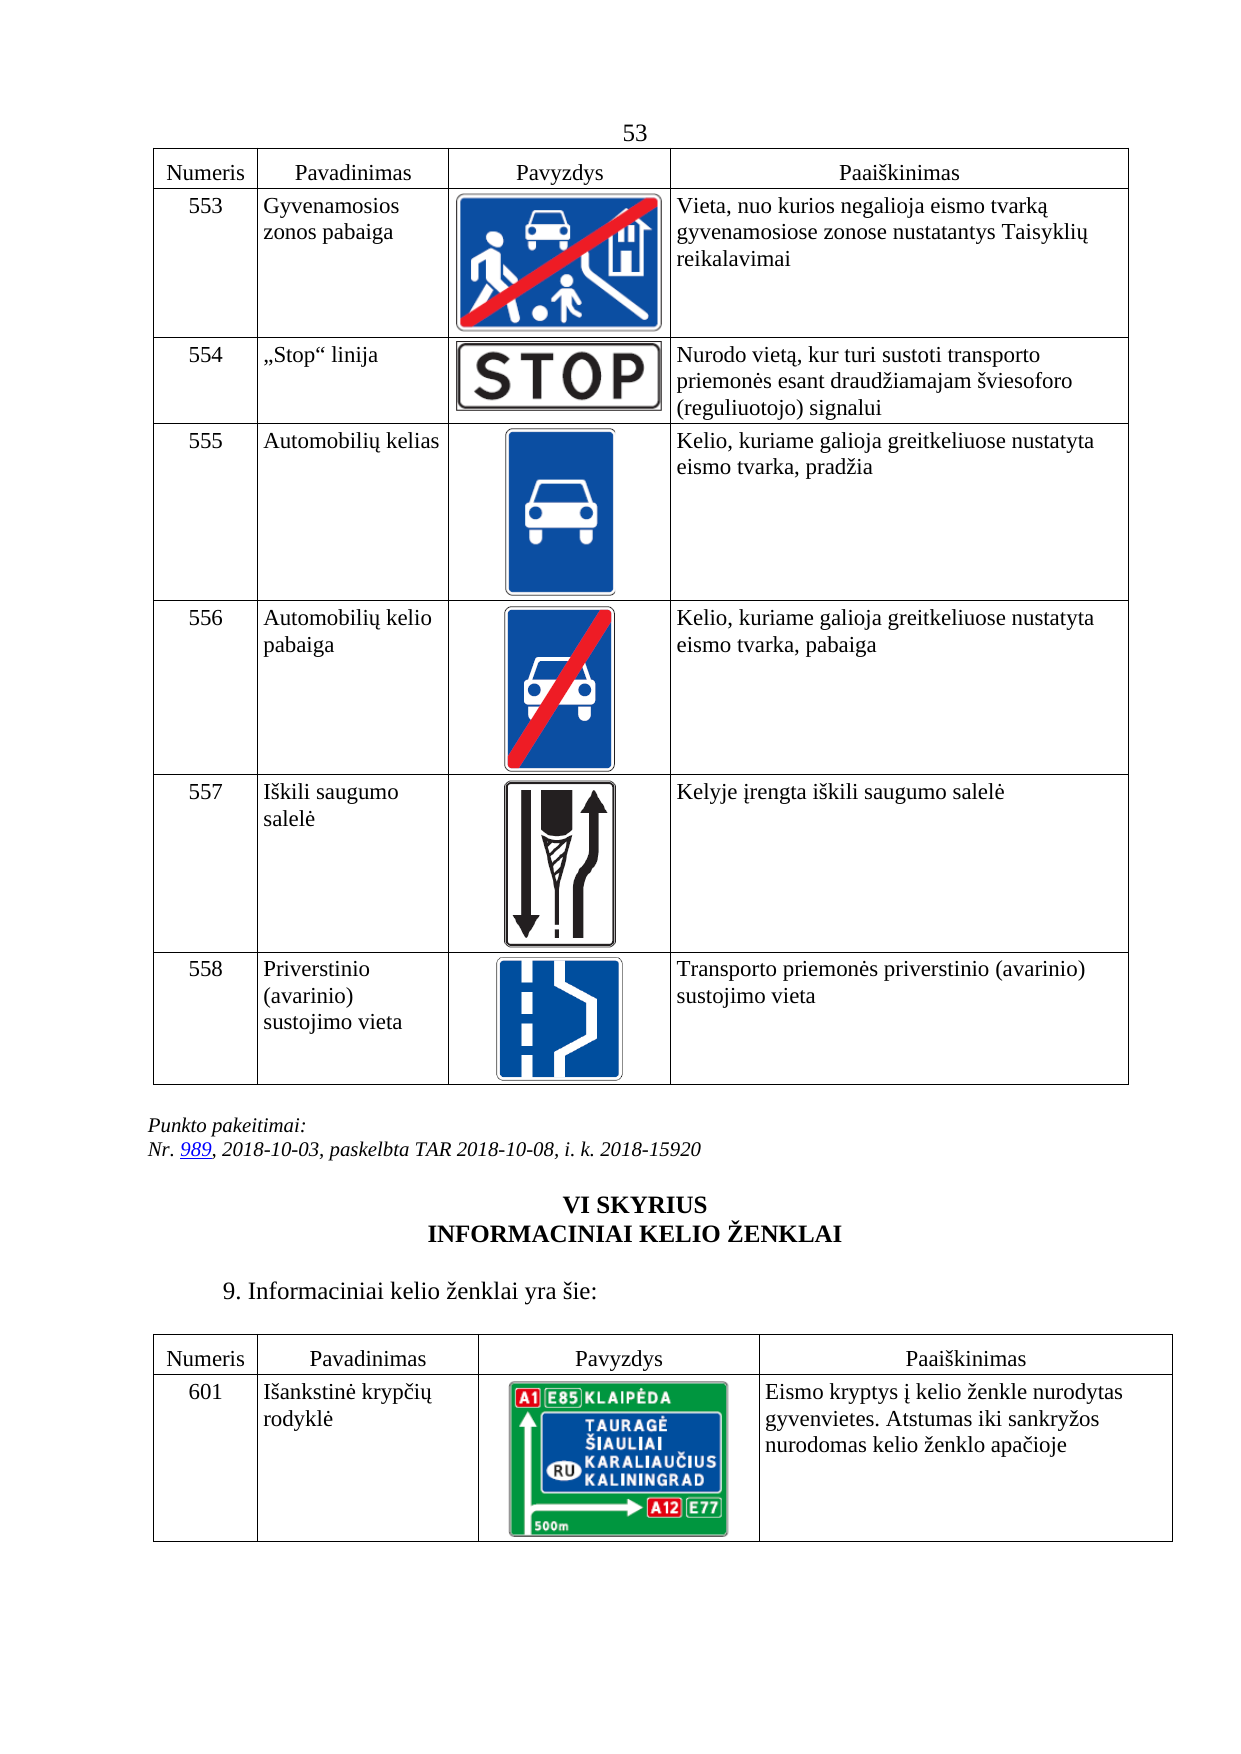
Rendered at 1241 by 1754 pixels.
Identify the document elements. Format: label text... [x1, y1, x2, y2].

table_cell [449, 775, 670, 952]
text Nr. 989, 2018-10-03, paskelbta TAR 2018-10-08, i. k. 2018-15920 [148, 1137, 1122, 1161]
table_cell Transporto priemonės priverstinio (avarinio) sustojimo vieta [671, 953, 1128, 1083]
text VI SKYRIUS [148, 1190, 1122, 1219]
table_cell Automobilių kelio pabaiga [258, 601, 448, 774]
table_cell [449, 953, 670, 1083]
table_header Pavyzdys [479, 1335, 759, 1374]
table_cell 553 [154, 189, 257, 337]
table_cell Priverstinio (avarinio) sustojimo vieta [258, 953, 448, 1083]
table_header Pavyzdys [449, 149, 670, 188]
table_header Pavadinimas [258, 149, 448, 188]
text 9. Informaciniai kelio ženklai yra šie: [148, 1276, 1122, 1305]
table_cell Kelyje įrengta iškili saugumo salelė [671, 775, 1128, 952]
table_header Paaiškinimas [671, 149, 1128, 188]
table_cell 555 [154, 424, 257, 600]
text Punkto pakeitimai: [148, 1113, 1122, 1137]
table_header Paaiškinimas [760, 1335, 1172, 1374]
table_cell 556 [154, 601, 257, 774]
table_header Numeris [154, 1335, 257, 1374]
table_cell Automobilių kelias [258, 424, 448, 600]
table_cell 601 [154, 1375, 257, 1541]
table_cell [449, 338, 670, 423]
table_cell Nurodo vietą, kur turi sustoti transporto priemonės esant draudžiamajam šviesoforo (reguliuotojo) signalui [671, 338, 1128, 423]
table_cell „Stop“ linija [258, 338, 448, 423]
table_header Numeris [154, 149, 257, 188]
text INFORMACINIAI KELIO ŽENKLAI [148, 1219, 1122, 1248]
table_cell Gyvenamosios zonos pabaiga [258, 189, 448, 337]
table_cell Vieta, nuo kurios negalioja eismo tvarką gyvenamosiose zonose nustatantys Taisyklių reikalavimai [671, 189, 1128, 337]
table_cell Išankstinė krypčių rodyklė [258, 1375, 478, 1541]
table_cell 554 [154, 338, 257, 423]
table_cell [449, 601, 670, 774]
table_header Pavadinimas [258, 1335, 478, 1374]
table_cell Eismo kryptys į kelio ženkle nurodytas gyvenvietes. Atstumas iki sankryžos nurodomas kelio ženklo apačioje [760, 1375, 1172, 1541]
table_cell 558 [154, 953, 257, 1083]
table_cell [449, 424, 670, 600]
table_cell [449, 189, 670, 337]
table_cell Kelio, kuriame galioja greitkeliuose nustatyta eismo tvarka, pradžia [671, 424, 1128, 600]
table_cell 557 [154, 775, 257, 952]
table_cell [479, 1375, 759, 1541]
table_cell Kelio, kuriame galioja greitkeliuose nustatyta eismo tvarka, pabaiga [671, 601, 1128, 774]
table_cell Iškili saugumo salelė [258, 775, 448, 952]
